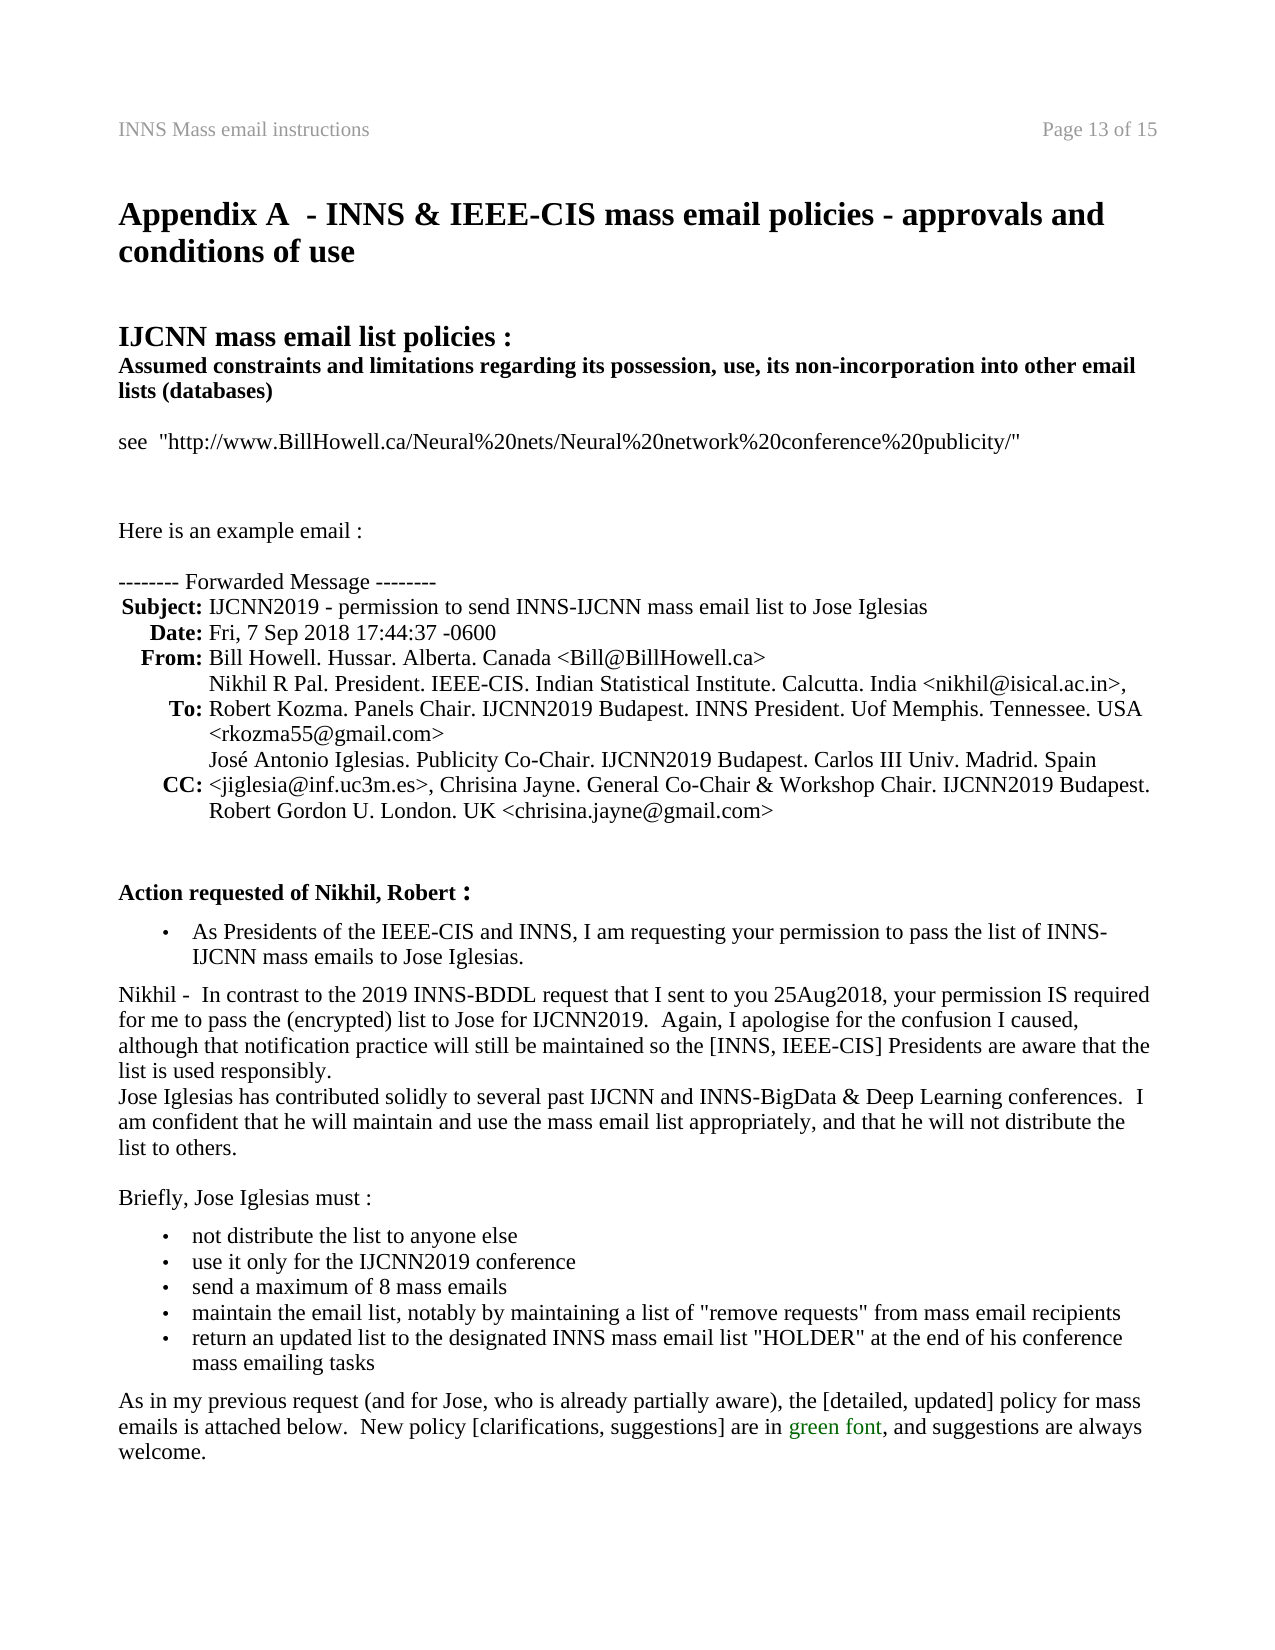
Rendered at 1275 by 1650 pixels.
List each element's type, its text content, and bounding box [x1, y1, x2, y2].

text Action requested of Nikhil, Robert : [118, 823, 1157, 906]
list maintain the email list, notably by maintaining a list of "remove requests" from mass email recipients [162, 1299, 1157, 1325]
list send a maximum of 8 mass emails [162, 1274, 1157, 1299]
table_cell To: [118, 671, 208, 747]
text Nikhil - In contrast to the 2019 INNS-BDDL request that I sent to you 25Aug2018, your permission IS required for me to pass the (encrypted) list to Jose for IJCNN2019. Again, I apologise for the confusion I caused, although that notification practice will still be maintained so the [INNS, IEEE-CIS] Presidents are aware that the list is used responsibly. [118, 982, 1157, 1084]
table_cell José Antonio Iglesias. Publicity Co-Chair. IJCNN2019 Budapest. Carlos III Univ. Madrid. Spain <jiglesia@inf.uc3m.es>, Chrisina Jayne. General Co-Chair & Workshop Chair. IJCNN2019 Budapest. Robert Gordon U. London. UK <chrisina.jayne@gmail.com> [209, 747, 1157, 823]
list use it only for the IJCNN2019 conference [162, 1249, 1157, 1274]
text Jose Iglesias has contributed solidly to several past IJCNN and INNS-BigData & Deep Learning conferences. I am confident that he will maintain and use the mass email list appropriately, and that he will not distribute the list to others. [118, 1084, 1157, 1160]
table_cell From: [118, 645, 208, 671]
text IJCNN mass email list policies : Assumed constraints and limitations regarding its possession, use, its non-incorporation into other email lists (databases) see "http://www.BillHowell.ca/Neural%20nets/Neural%20network%20conference%20publicity/" [118, 321, 1157, 455]
text Here is an example email : [118, 518, 1157, 543]
list return an updated list to the designated INNS mass email list "HOLDER" at the end of his conference mass emailing tasks [162, 1325, 1157, 1376]
text As in my previous request (and for Jose, who is already partially aware), the [detailed, updated] policy for mass emails is attached below. New policy [clarifications, suggestions] are in green font, and suggestions are always welcome. [118, 1388, 1157, 1515]
list not distribute the list to anyone else [162, 1223, 1157, 1249]
table_cell CC: [118, 747, 208, 823]
text Briefly, Jose Iglesias must : [118, 1160, 1157, 1211]
list As Presidents of the IEEE-CIS and INNS, I am requesting your permission to pass the list of INNS-IJCNN mass emails to Jose Iglesias. [162, 919, 1157, 969]
subtitle Appendix A - INNS & IEEE-CIS mass email policies - approvals and conditions of use [118, 196, 1157, 270]
table_cell Date: [118, 620, 208, 645]
table_header IJCNN2019 - permission to send INNS-IJCNN mass email list to Jose Iglesias [209, 594, 1157, 620]
table_cell Fri, 7 Sep 2018 17:44:37 -0600 [209, 620, 1157, 645]
table_header Subject: [118, 594, 208, 620]
table_cell Bill Howell. Hussar. Alberta. Canada <Bill@BillHowell.ca> [209, 645, 1157, 671]
text -------- Forwarded Message -------- [118, 569, 1157, 594]
table_cell Nikhil R Pal. President. IEEE-CIS. Indian Statistical Institute. Calcutta. India <nikhil@isical.ac.in>, Robert Kozma. Panels Chair. IJCNN2019 Budapest. INNS President. Uof Memphis. Tennessee. USA <rkozma55@gmail.com> [209, 671, 1157, 747]
